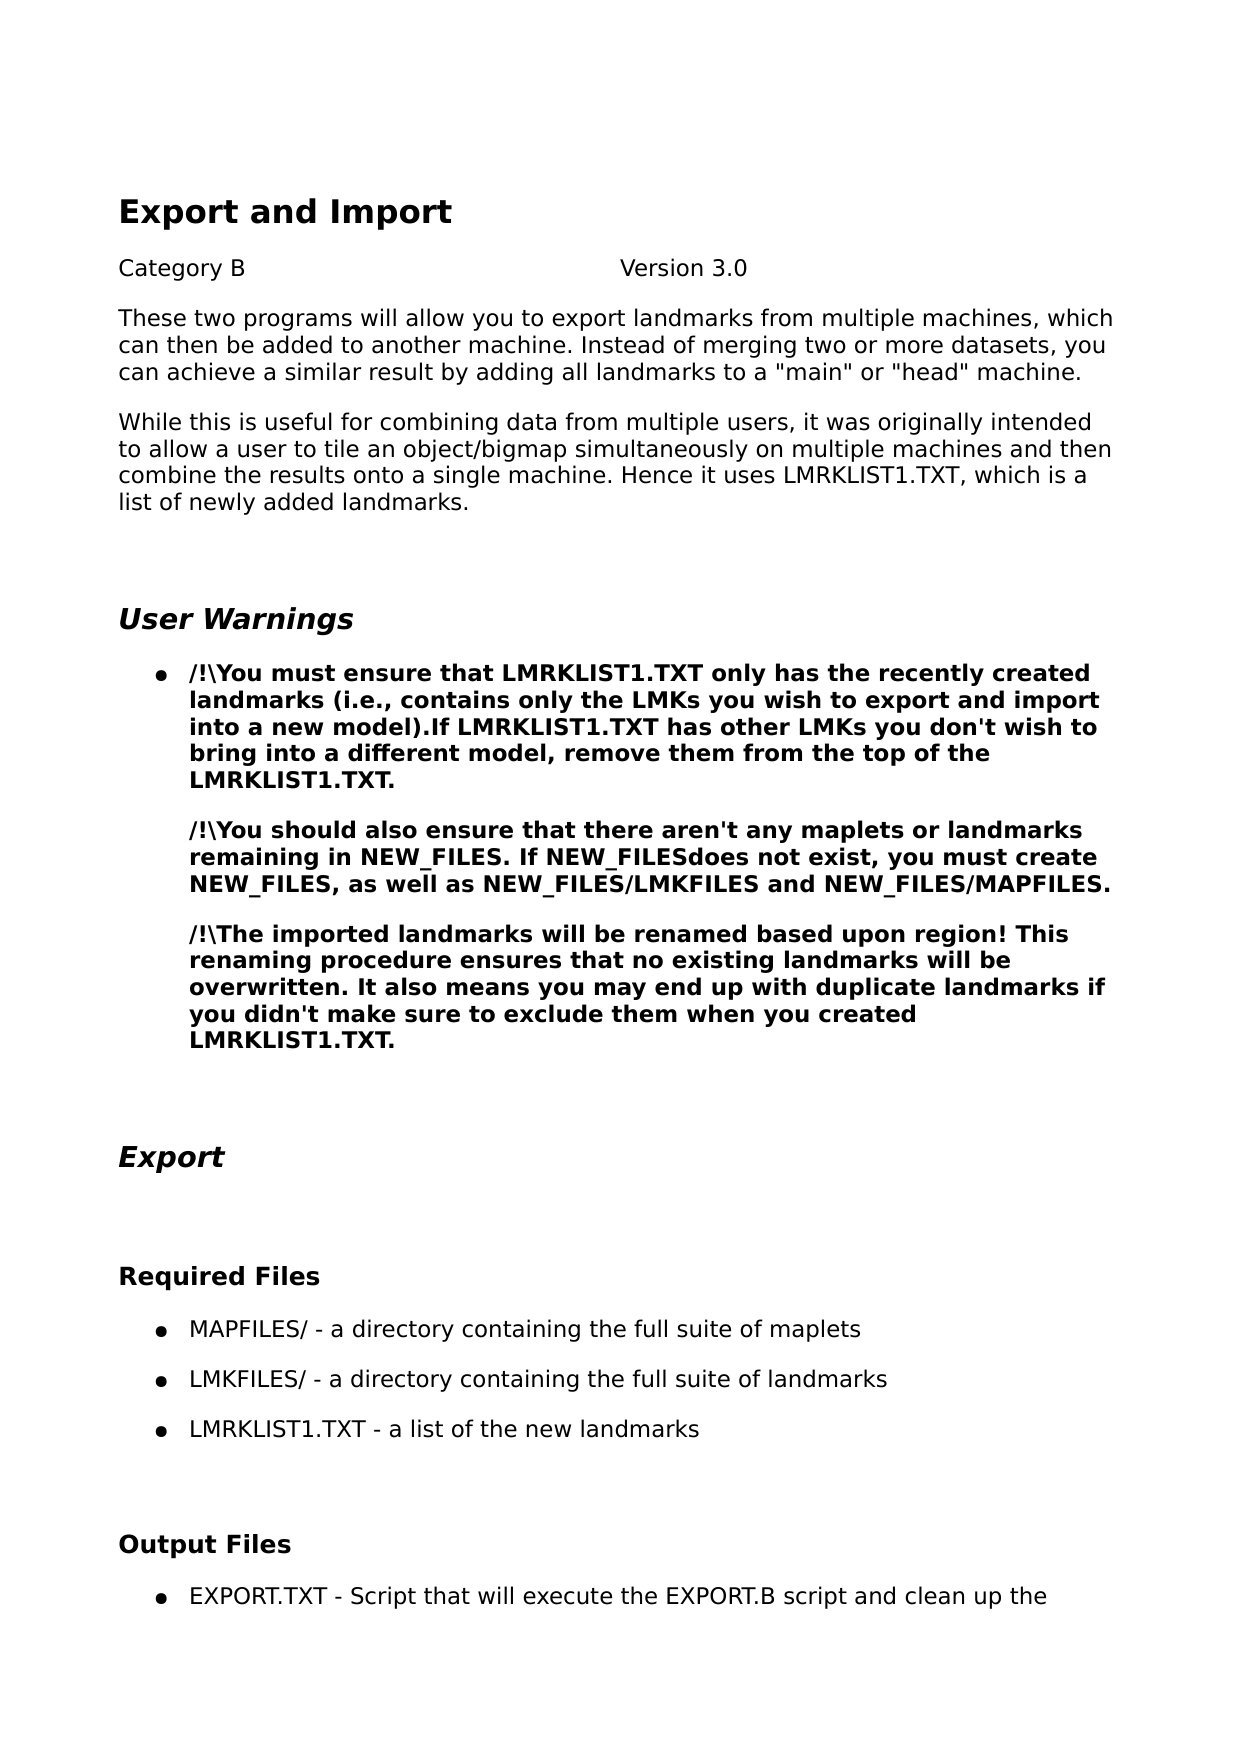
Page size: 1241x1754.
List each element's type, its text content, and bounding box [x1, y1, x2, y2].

list LMRKLIST1.TXT - a list of the new landmarks [153, 1416, 1122, 1443]
subtitle Required Files [118, 1262, 1122, 1292]
subtitle User Warnings [118, 603, 1122, 636]
subtitle Export [118, 1141, 1122, 1175]
subtitle Output Files [118, 1530, 1122, 1559]
list /!\The imported landmarks will be renamed based upon region! This renaming procedure ensures that no existing landmarks will be overwritten. It also means you may end up with duplicate landmarks if you didn't make sure to exclude them when you created LMRKLIST1.TXT. [153, 921, 1122, 1054]
table_header Category B [118, 244, 620, 294]
subtitle Export and Import [118, 193, 1122, 231]
list /!\You should also ensure that there aren't any maplets or landmarks remaining in NEW_FILES. If NEW_FILESdoes not exist, you must create NEW_FILES, as well as NEW_FILES/LMKFILES and NEW_FILES/MAPFILES. [153, 817, 1122, 897]
list /!\You must ensure that LMRKLIST1.TXT only has the recently created landmarks (i.e., contains only the LMKs you wish to export and import into a new model).If LMRKLIST1.TXT has other LMKs you don't wish to bring into a different model, remove them from the top of the LMRKLIST1.TXT. [153, 661, 1122, 794]
list MAPFILES/ - a directory containing the full suite of maplets [153, 1316, 1122, 1342]
text While this is useful for combining data from multiple users, it was originally intended to allow a user to tile an object/bigmap simultaneously on multiple machines and then combine the results onto a single machine. Hence it uses LMRKLIST1.TXT, which is a list of newly added landmarks. [118, 409, 1122, 516]
text These two programs will allow you to export landmarks from multiple machines, which can then be added to another machine. Instead of merging two or more datasets, you can achieve a similar result by adding all landmarks to a "main" or "head" machine. [118, 306, 1122, 386]
list EXPORT.TXT - Script that will execute the EXPORT.B script and clean up the [153, 1583, 1122, 1610]
table_header Version 3.0 [620, 244, 1122, 294]
list LMKFILES/ - a directory containing the full suite of landmarks [153, 1366, 1122, 1393]
